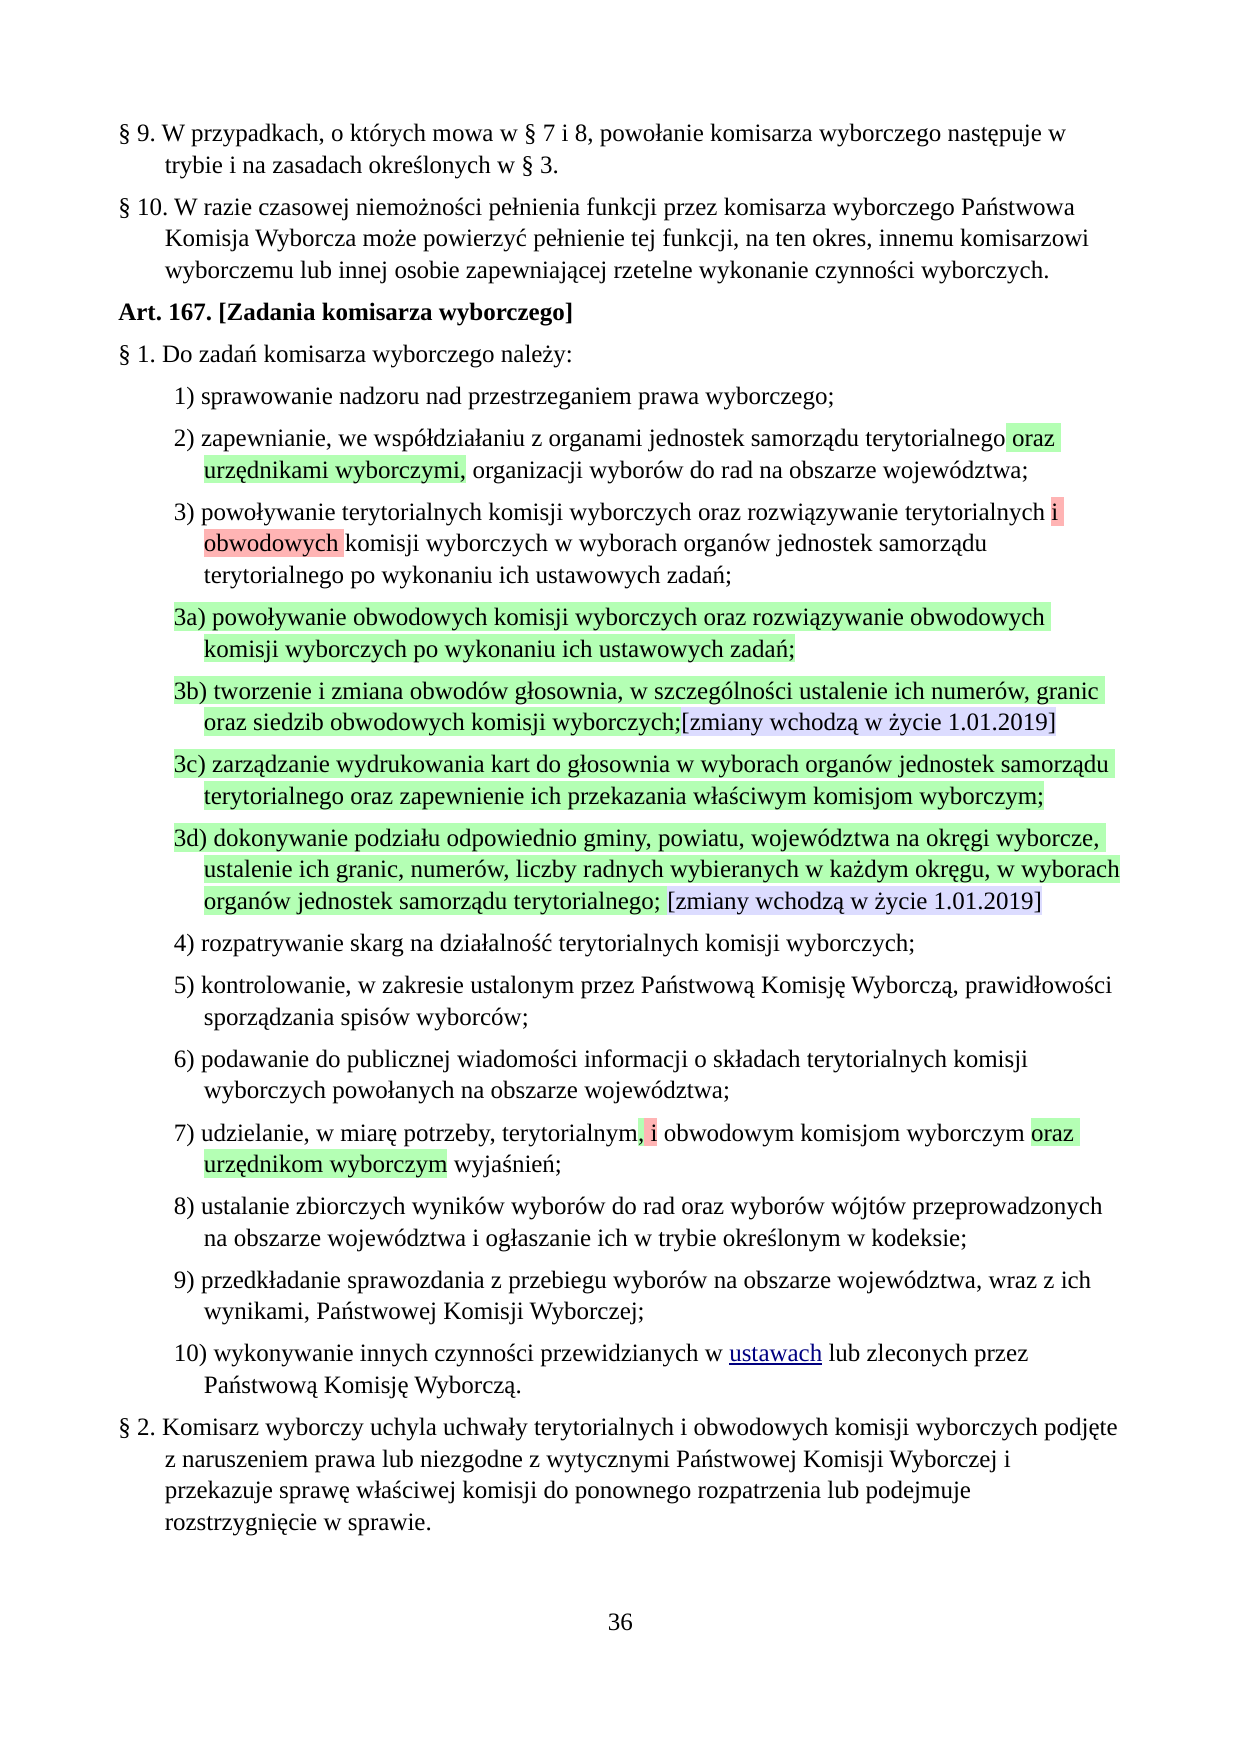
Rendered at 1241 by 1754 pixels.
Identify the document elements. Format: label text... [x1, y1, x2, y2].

text § 9. W przypadkach, o których mowa w § 7 i 8, powołanie komisarza wyborczego następuje w trybie i na zasadach określonych w § 3. [118, 118, 1122, 178]
text 3a) powoływanie obwodowych komisji wyborczych oraz rozwiązywanie obwodowych komisji wyborczych po wykonaniu ich ustawowych zadań; [174, 602, 1122, 662]
text 3c) zarządzanie wydrukowania kart do głosownia w wyborach organów jednostek samorządu terytorialnego oraz zapewnienie ich przekazania właściwym komisjom wyborczym; [174, 749, 1122, 810]
text 4) rozpatrywanie skarg na działalność terytorialnych komisji wyborczych; [174, 928, 1122, 957]
text 6) podawanie do publicznej wiadomości informacji o składach terytorialnych komisji wyborczych powołanych na obszarze województwa; [174, 1044, 1122, 1104]
text § 1. Do zadań komisarza wyborczego należy: [118, 339, 1122, 368]
text § 10. W razie czasowej niemożności pełnienia funkcji przez komisarza wyborczego Państwowa Komisja Wyborcza może powierzyć pełnienie tej funkcji, na ten okres, innemu komisarzowi wyborczemu lub innej osobie zapewniającej rzetelne wykonanie czynności wyborczych. [118, 192, 1122, 284]
text Art. 167. [Zadania komisarza wyborczego] [118, 297, 1122, 326]
text 3d) dokonywanie podziału odpowiednio gminy, powiatu, województwa na okręgi wyborcze, ustalenie ich granic, numerów, liczby radnych wybieranych w każdym okręgu, w wyborach organów jednostek samorządu terytorialnego; [zmiany wchodzą w życie 1.01.2019] [174, 823, 1122, 915]
text 7) udzielanie, w miarę potrzeby, terytorialnym, i obwodowym komisjom wyborczym oraz urzędnikom wyborczym wyjaśnień; [174, 1118, 1122, 1178]
text 1) sprawowanie nadzoru nad przestrzeganiem prawa wyborczego; [174, 381, 1122, 410]
text 5) kontrolowanie, w zakresie ustalonym przez Państwową Komisję Wyborczą, prawidłowości sporządzania spisów wyborców; [174, 970, 1122, 1031]
text 3) powoływanie terytorialnych komisji wyborczych oraz rozwiązywanie terytorialnych i obwodowych komisji wyborczych w wyborach organów jednostek samorządu terytorialnego po wykonaniu ich ustawowych zadań; [174, 497, 1122, 589]
text 8) ustalanie zbiorczych wyników wyborów do rad oraz wyborów wójtów przeprowadzonych na obszarze województwa i ogłaszanie ich w trybie określonym w kodeksie; [174, 1191, 1122, 1252]
text 2) zapewnianie, we współdziałaniu z organami jednostek samorządu terytorialnego oraz urzędnikami wyborczymi, organizacji wyborów do rad na obszarze województwa; [174, 423, 1122, 483]
text 3b) tworzenie i zmiana obwodów głosownia, w szczególności ustalenie ich numerów, granic oraz siedzib obwodowych komisji wyborczych;[zmiany wchodzą w życie 1.01.2019] [174, 676, 1122, 736]
text § 2. Komisarz wyborczy uchyla uchwały terytorialnych i obwodowych komisji wyborczych podjęte z naruszeniem prawa lub niezgodne z wytycznymi Państwowej Komisji Wyborczej i przekazuje sprawę właściwej komisji do ponownego rozpatrzenia lub podejmuje rozstrzygnięcie w sprawie. [118, 1412, 1122, 1536]
text 10) wykonywanie innych czynności przewidzianych w ustawach lub zleconych przez Państwową Komisję Wyborczą. [174, 1338, 1122, 1399]
text 9) przedkładanie sprawozdania z przebiegu wyborów na obszarze województwa, wraz z ich wynikami, Państwowej Komisji Wyborczej; [174, 1265, 1122, 1325]
